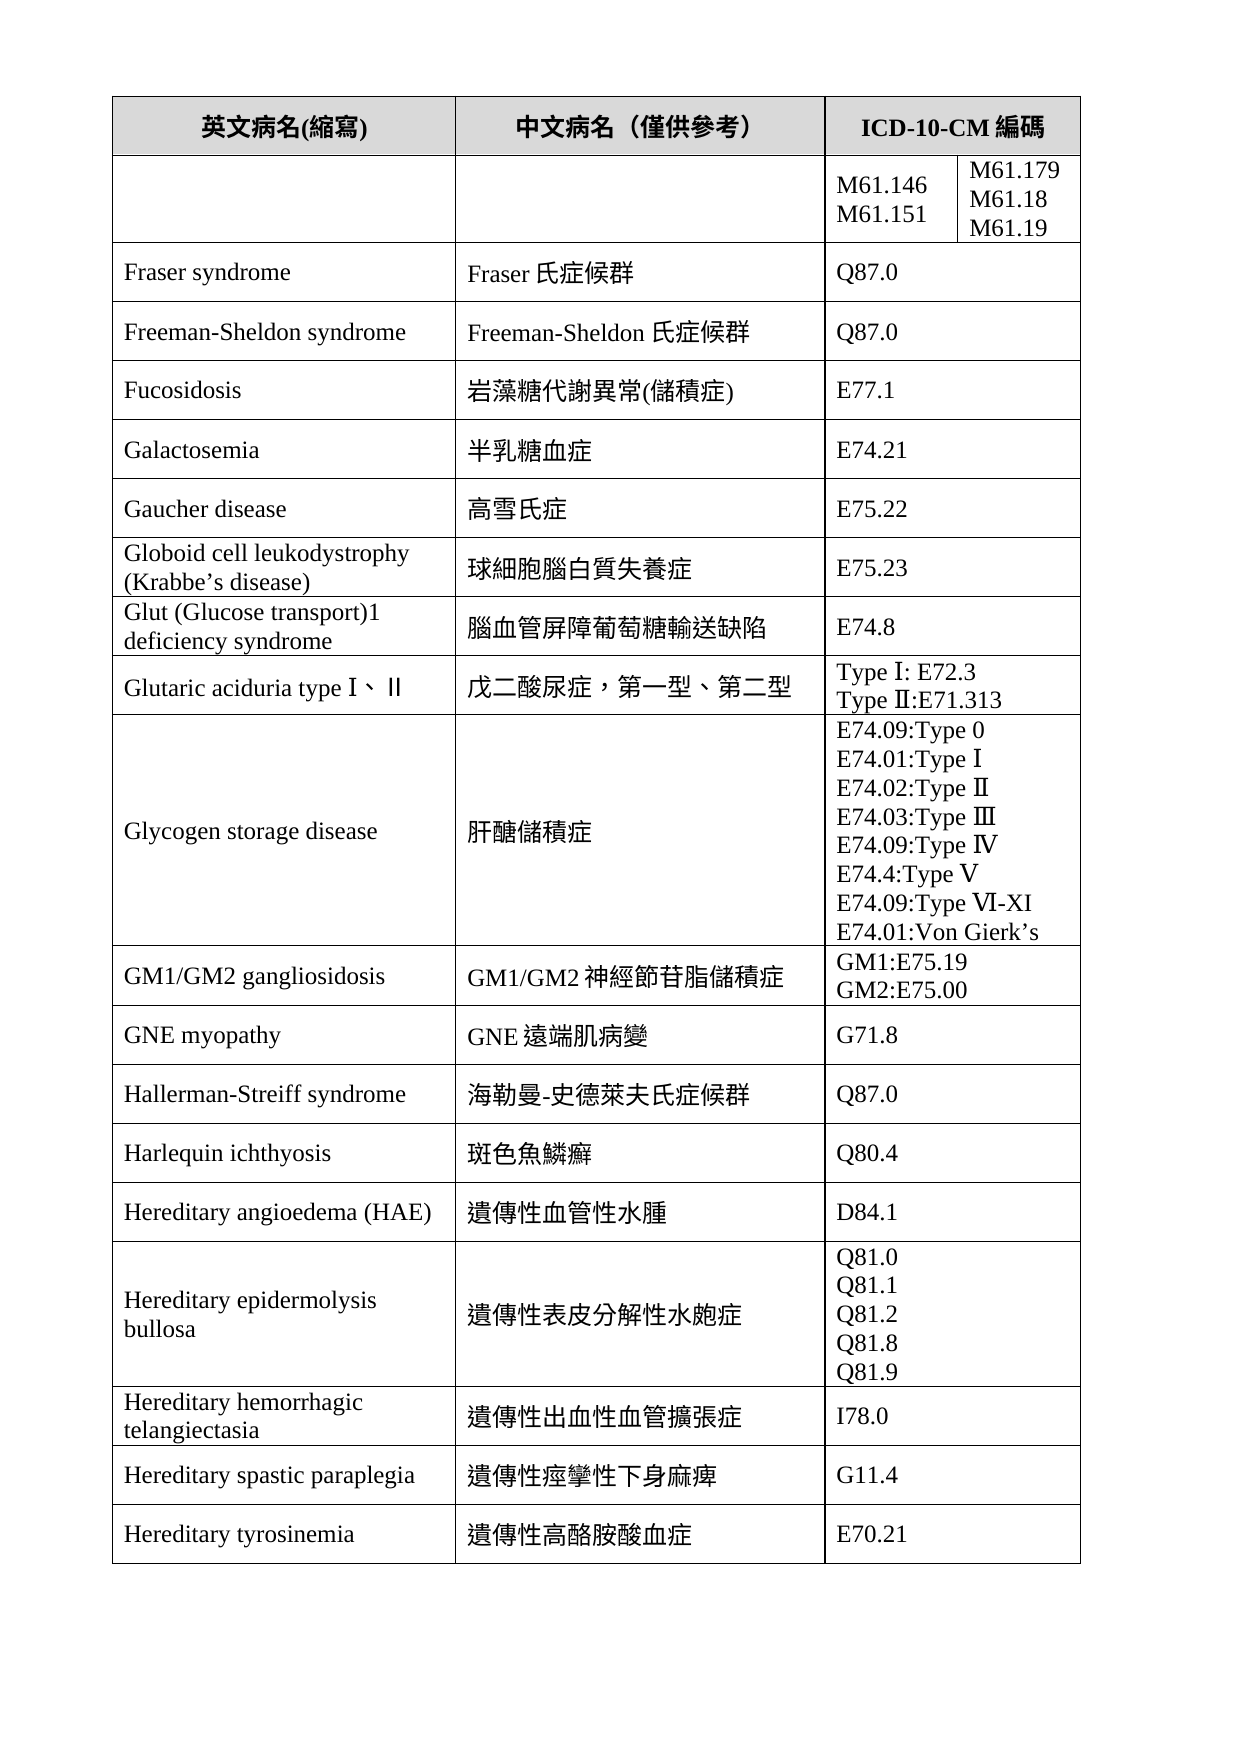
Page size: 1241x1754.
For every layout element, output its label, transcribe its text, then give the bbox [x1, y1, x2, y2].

table_cell D84.1 [826, 1183, 1080, 1241]
table_cell E75.22 [826, 479, 1080, 537]
table_cell Hereditary angioedema (HAE) [113, 1183, 455, 1241]
table_cell Hereditary spastic paraplegia [113, 1446, 455, 1504]
table_cell 海勒曼-史德萊夫氏症候群 [456, 1065, 824, 1123]
table_cell 遺傳性表皮分解性水皰症 [456, 1242, 824, 1386]
table_cell GM1:E75.19 GM2:E75.00 [826, 946, 1080, 1004]
table_cell 遺傳性血管性水腫 [456, 1183, 824, 1241]
table_cell GNE遠端肌病變 [456, 1006, 824, 1063]
table_cell Q87.0 [826, 302, 1080, 360]
table_cell GM1/GM2神經節苷脂儲積症 [456, 946, 824, 1004]
table_cell M61.146 M61.151 [826, 156, 957, 242]
table_cell GNE myopathy [113, 1006, 455, 1063]
table_cell [113, 156, 455, 242]
table_cell 高雪氏症 [456, 479, 824, 537]
table_cell G71.8 [826, 1006, 1080, 1063]
table_cell 球細胞腦白質失養症 [456, 538, 824, 596]
table_cell Globoid cell leukodystrophy (Krabbe’s disease) [113, 538, 455, 596]
table_cell 半乳糖血症 [456, 420, 824, 478]
table_cell Freeman-Sheldon syndrome [113, 302, 455, 360]
table_header 中文病名（僅供參考） [456, 97, 824, 154]
table_cell Glutaric aciduria type Ⅰ、Ⅱ [113, 656, 455, 714]
table_cell Galactosemia [113, 420, 455, 478]
table_cell GM1/GM2 gangliosidosis [113, 946, 455, 1004]
table_cell Glut (Glucose transport)1 deficiency syndrome [113, 597, 455, 655]
table_cell E74.09:Type 0 E74.01:Type Ⅰ E74.02:Type Ⅱ E74.03:Type Ⅲ E74.09:Type Ⅳ E74.4:Type Ⅴ E74.09:Type Ⅵ-XI E74.01:Von Gierk’s [826, 715, 1080, 945]
table_cell Fucosidosis [113, 361, 455, 419]
table_cell Q87.0 [826, 1065, 1080, 1123]
table_cell M61.179 M61.18 M61.19 [958, 156, 1080, 242]
table_cell 遺傳性痙攣性下身麻痺 [456, 1446, 824, 1504]
table_cell E70.21 [826, 1505, 1080, 1563]
table_cell 戊二酸尿症，第一型、第二型 [456, 656, 824, 714]
table_cell Harlequin ichthyosis [113, 1124, 455, 1182]
table_cell Q80.4 [826, 1124, 1080, 1182]
table_cell 遺傳性高酪胺酸血症 [456, 1505, 824, 1563]
table_cell Glycogen storage disease [113, 715, 455, 945]
table_cell Hereditary tyrosinemia [113, 1505, 455, 1563]
table_cell Q81.0 Q81.1 Q81.2 Q81.8 Q81.9 [826, 1242, 1080, 1386]
table_cell E75.23 [826, 538, 1080, 596]
table_cell 遺傳性出血性血管擴張症 [456, 1387, 824, 1444]
table_cell Hereditary epidermolysis bullosa [113, 1242, 455, 1386]
table_cell 腦血管屏障葡萄糖輸送缺陷 [456, 597, 824, 655]
table_cell Type Ⅰ: E72.3 Type Ⅱ:E71.313 [826, 656, 1080, 714]
table_cell Hereditary hemorrhagic telangiectasia [113, 1387, 455, 1444]
table_cell Gaucher disease [113, 479, 455, 537]
table_header 英文病名(縮寫) [113, 97, 455, 154]
table_header ICD-10-CM編碼 [826, 97, 1080, 154]
table_cell Fraser syndrome [113, 243, 455, 301]
table_cell I78.0 [826, 1387, 1080, 1444]
table_cell Q87.0 [826, 243, 1080, 301]
table_cell Hallerman-Streiff syndrome [113, 1065, 455, 1123]
table_cell Fraser氏症候群 [456, 243, 824, 301]
table_cell [456, 156, 824, 242]
table_cell E77.1 [826, 361, 1080, 419]
table_cell E74.21 [826, 420, 1080, 478]
table_cell E74.8 [826, 597, 1080, 655]
table_cell Freeman-Sheldon氏症候群 [456, 302, 824, 360]
table_cell 斑色魚鱗癬 [456, 1124, 824, 1182]
table_cell 岩藻糖代謝異常(儲積症) [456, 361, 824, 419]
table_cell G11.4 [826, 1446, 1080, 1504]
table_cell 肝醣儲積症 [456, 715, 824, 945]
